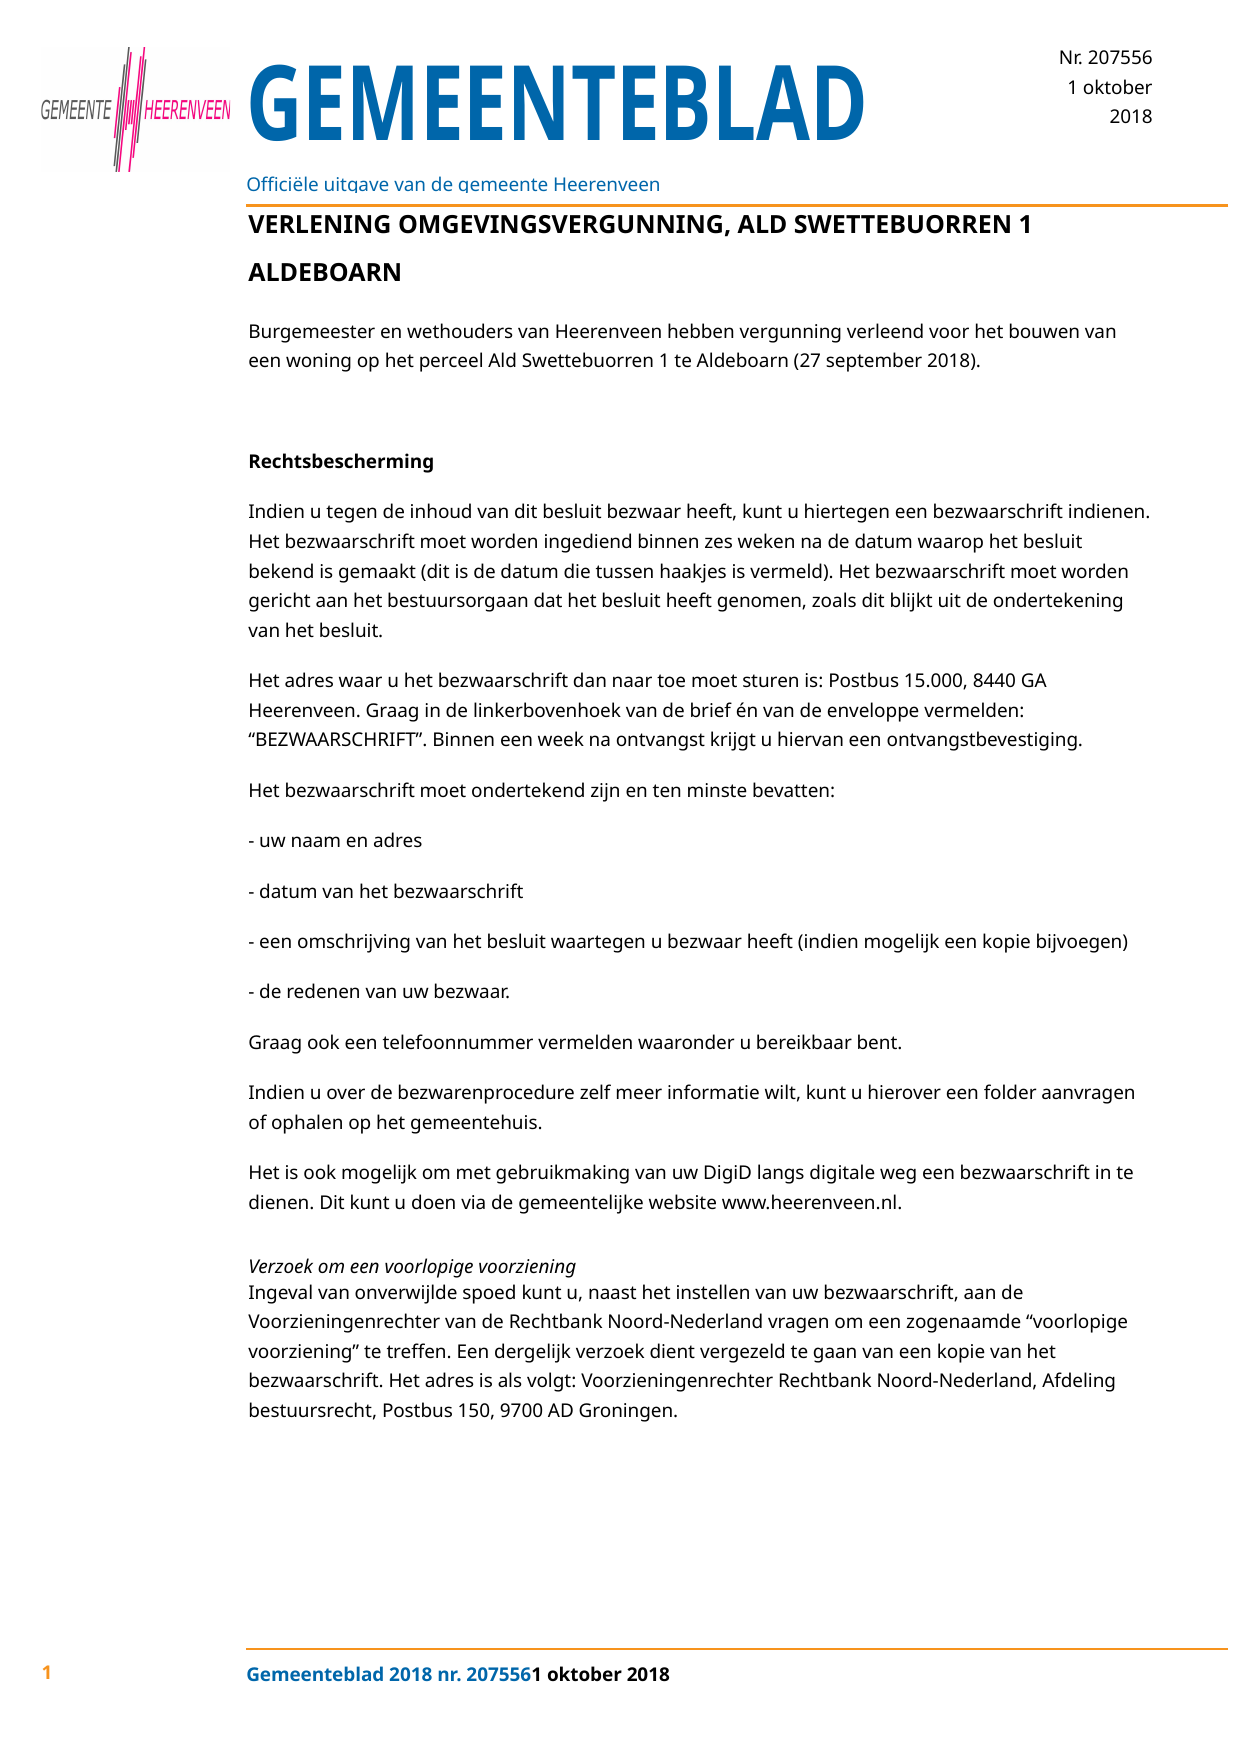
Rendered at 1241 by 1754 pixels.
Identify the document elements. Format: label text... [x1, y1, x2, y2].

text Het bezwaarschrift moet ondertekend zijn en ten minste bevatten: [248, 777, 1152, 803]
text Het adres waar u het bezwaarschrift dan naar toe moet sturen is: Postbus 15.000, 8440 GA Heerenveen. Graag in de linkerbovenhoek van de brief én van de enveloppe vermelden: “BEZWAARSCHRIFT”. Binnen een week na ontvangst krijgt u hiervan een ontvangstbevestiging. [248, 667, 1152, 752]
text - de redenen van uw bezwaar. [248, 979, 1152, 1004]
text Het is ook mogelijk om met gebruikmaking van uw DigiD langs digitale weg een bezwaarschrift in te dienen. Dit kunt u doen via de gemeentelijke website www.heerenveen.nl. [248, 1159, 1152, 1215]
text Rechtsbescherming [248, 448, 1152, 474]
text Verzoek om een voorlopige voorziening [248, 1253, 1152, 1279]
text VERLENING OMGEVINGSVERGUNNING, ALD SWETTEBUORREN 1 ALDEBOARN [248, 207, 1152, 288]
text Ingeval van onverwijlde spoed kunt u, naast het instellen van uw bezwaarschrift, aan de Voorzieningenrechter van de Rechtbank Noord-Nederland vragen om een zogenaamde “voorlopige voorziening” te treffen. Een dergelijk verzoek dient vergezeld te gaan van een kopie van het bezwaarschrift. Het adres is als volgt: Voorzieningenrechter Rechtbank Noord-Nederland, Afdeling bestuursrecht, Postbus 150, 9700 AD Groningen. [248, 1279, 1152, 1423]
text Indien u over de bezwarenprocedure zelf meer informatie wilt, kunt u hierover een folder aanvragen of ophalen op het gemeentehuis. [248, 1079, 1152, 1135]
text Indien u tegen de inhoud van dit besluit bezwaar heeft, kunt u hiertegen een bezwaarschrift indienen. Het bezwaarschrift moet worden ingediend binnen zes weken na de datum waarop het besluit bekend is gemaakt (dit is de datum die tussen haakjes is vermeld). Het bezwaarschrift moet worden gericht aan het bestuursorgaan dat het besluit heeft genomen, zoals dit blijkt uit de ondertekening van het besluit. [248, 499, 1152, 643]
picture [41, 47, 231, 172]
text Graag ook een telefoonnummer vermelden waaronder u bereikbaar bent. [248, 1029, 1152, 1055]
text - datum van het bezwaarschrift [248, 878, 1152, 904]
text Burgemeester en wethouders van Heerenveen hebben vergunning verleend voor het bouwen van een woning op het perceel Ald Swettebuorren 1 te Aldeboarn (27 september 2018). [248, 318, 1152, 373]
text - uw naam en adres [248, 827, 1152, 853]
text - een omschrijving van het besluit waartegen u bezwaar heeft (indien mogelijk een kopie bijvoegen) [248, 928, 1152, 954]
